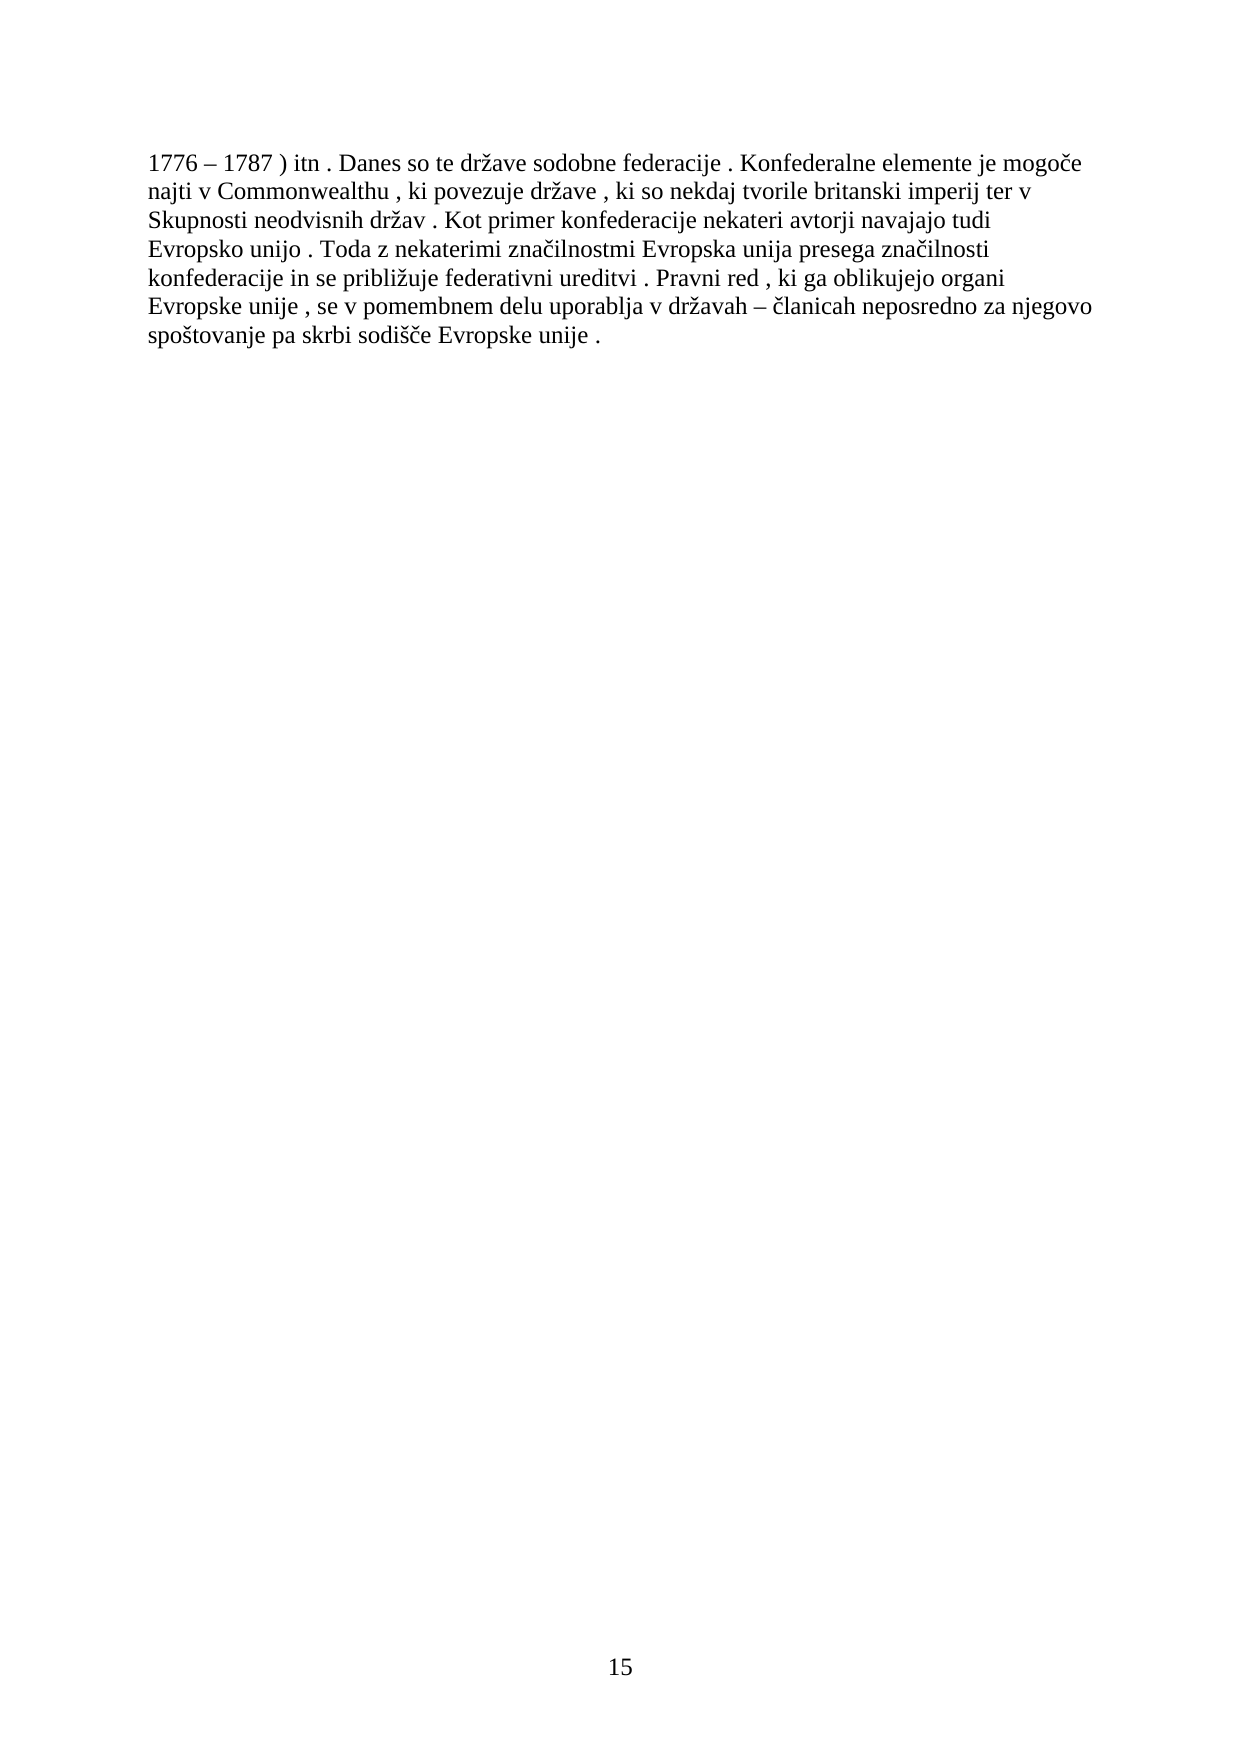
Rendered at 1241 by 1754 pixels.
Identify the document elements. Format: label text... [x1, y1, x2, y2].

text 1776 – 1787 ) itn . Danes so te države sodobne federacije . Konfederalne elemente je mogoče najti v Commonwealthu , ki povezuje države , ki so nekdaj tvorile britanski imperij ter v Skupnosti neodvisnih držav . Kot primer konfederacije nekateri avtorji navajajo tudi Evropsko unijo . Toda z nekaterimi značilnostmi Evropska unija presega značilnosti konfederacije in se približuje federativni ureditvi . Pravni red , ki ga oblikujejo organi Evropske unije , se v pomembnem delu uporablja v državah – članicah neposredno za njegovo spoštovanje pa skrbi sodišče Evropske unije . [148, 148, 1093, 349]
